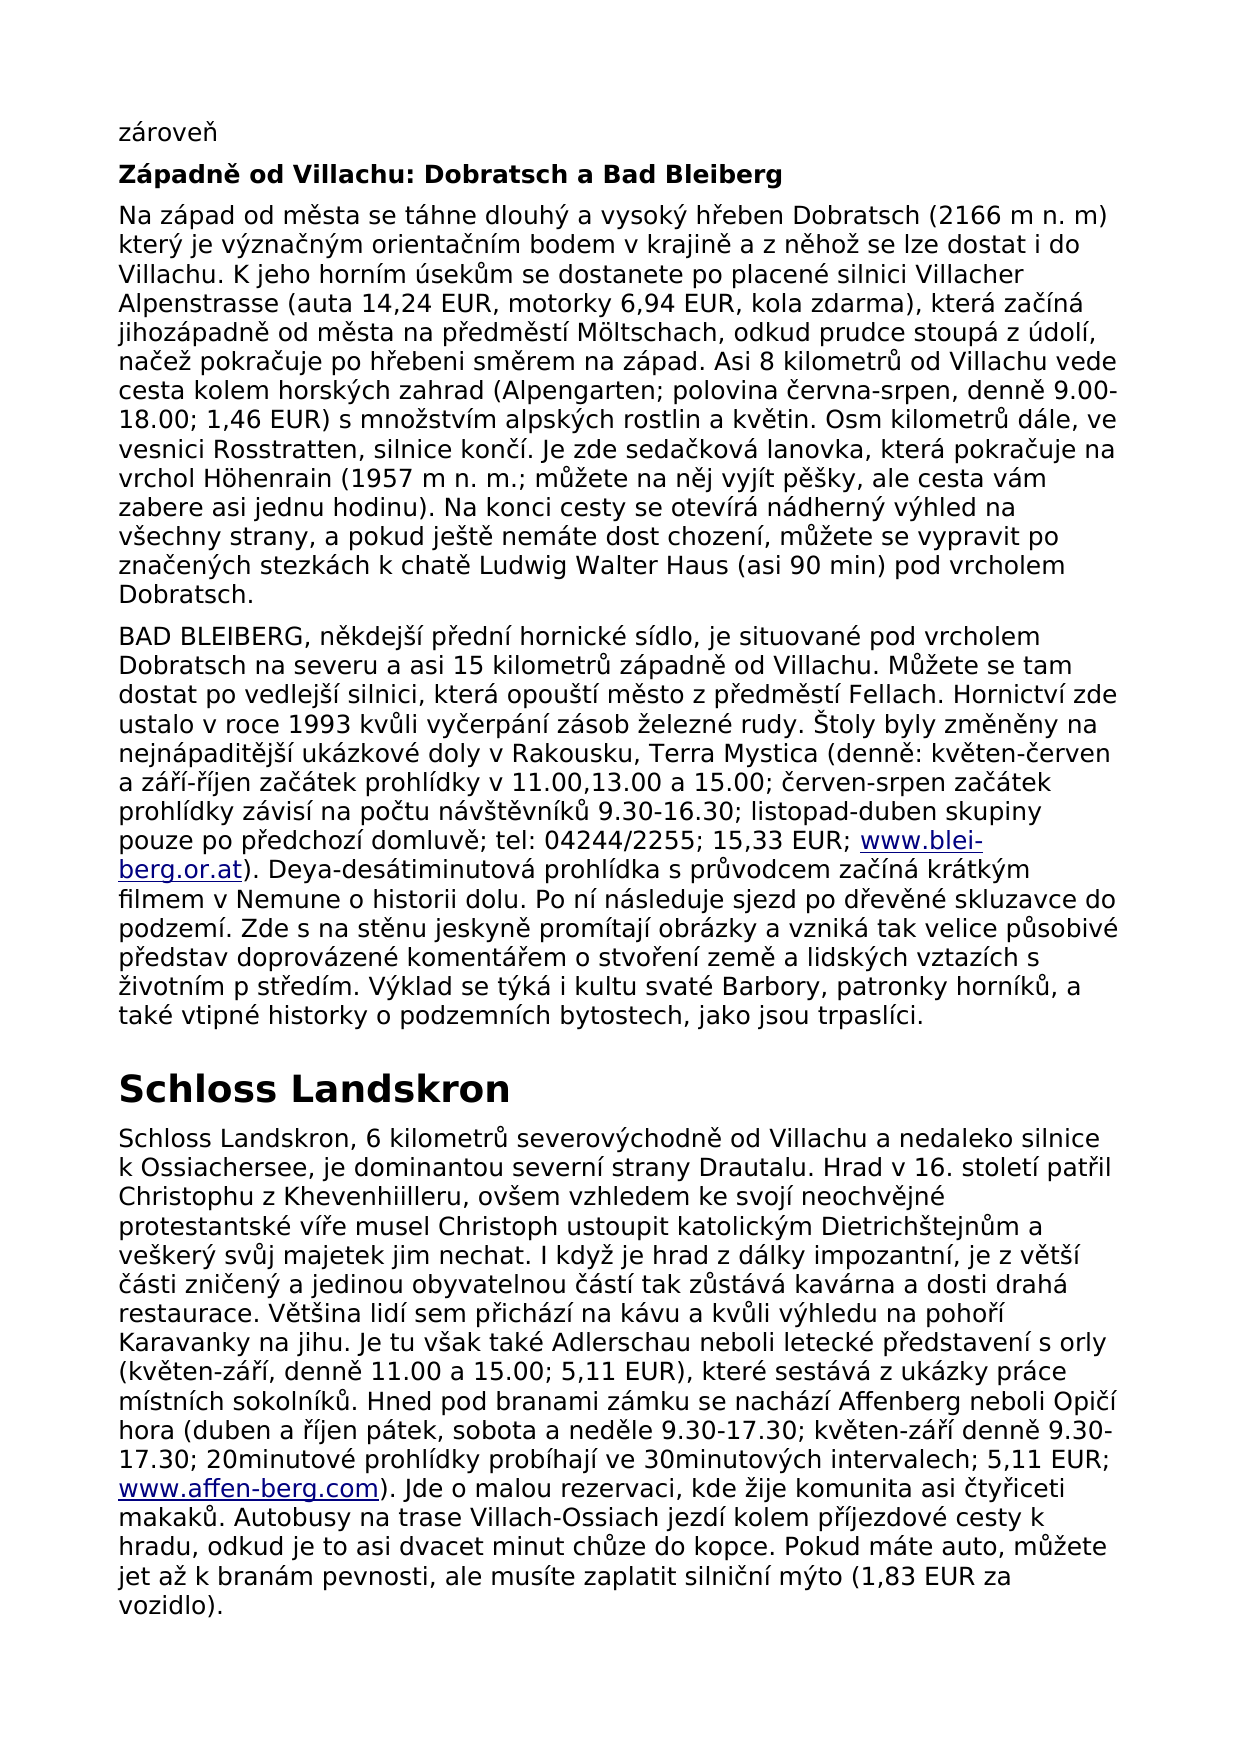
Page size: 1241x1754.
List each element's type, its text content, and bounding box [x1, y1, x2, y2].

text BAD BLEIBERG, někdejší přední hornické sídlo, je situované pod vrcholem Dobratsch na severu a asi 15 kilometrů západně od Villachu. Můžete se tam dostat po vedlejší silnici, která opouští město z předměstí Fellach. Hornictví zde ustalo v roce 1993 kvůli vyčerpání zásob železné rudy. Štoly byly změněny na nejnápaditější ukázkové doly v Rakousku, Terra Mystica (denně: květen-červen a září-říjen začátek prohlídky v 11.00,13.00 a 15.00; červen-srpen začátek prohlídky závisí na počtu návštěvníků 9.30-16.30; listopad-duben skupiny pouze po předchozí domluvě; tel: 04244/2255; 15,33 EUR; www.blei-berg.or.at). Deya-desátiminutová prohlídka s průvodcem začíná krátkým filmem v Nemune o historii dolu. Po ní následuje sjezd po dřevěné skluzavce do podzemí. Zde s na stěnu jeskyně promítají obrázky a vzniká tak velice působivé představ doprovázené komentářem o stvoření země a lidských vztazích s životním p středím. Výklad se týká i kultu svaté Barbory, patronky horníků, a také vtipné historky o podzemních bytostech, jako jsou trpaslíci. [118, 622, 1122, 1031]
text Západně od Villachu: Dobratsch a Bad Bleiberg [118, 160, 1122, 189]
text Schloss Landskron, 6 kilometrů severovýchodně od Villachu a nedaleko silnice k Ossiachersee, je dominantou severní strany Drautalu. Hrad v 16. století patřil Christophu z Khevenhiilleru, ovšem vzhledem ke svojí neochvějné protestantské víře musel Christoph ustoupit katolickým Dietrichštejnům a veškerý svůj majetek jim nechat. I když je hrad z dálky impozantní, je z větší části zničený a jedinou obyvatelnou částí tak zůstává kavárna a dosti drahá restaurace. Většina lidí sem přichází na kávu a kvůli výhledu na pohoří Karavanky na jihu. Je tu však také Adlerschau neboli letecké představení s orly (květen-září, denně 11.00 a 15.00; 5,11 EUR), které sestává z ukázky práce místních sokolníků. Hned pod branami zámku se nachází Affenberg neboli Opičí hora (duben a říjen pátek, sobota a neděle 9.30-17.30; květen-září denně 9.30-17.30; 20minutové prohlídky probíhají ve 30minutových intervalech; 5,11 EUR; www.affen-berg.com). Jde o malou rezervaci, kde žije komunita asi čtyřiceti makaků. Autobusy na trase Villach-Ossiach jezdí kolem příjezdové cesty k hradu, odkud je to asi dvacet minut chůze do kopce. Pokud máte auto, můžete jet až k branám pevnosti, ale musíte zaplatit silniční mýto (1,83 EUR za vozidlo). [118, 1124, 1122, 1620]
subtitle Schloss Landskron [118, 1068, 1122, 1112]
text Na západ od města se táhne dlouhý a vysoký hřeben Dobratsch (2166 m n. m) který je význačným orientačním bodem v krajině a z něhož se lze dostat i do Villachu. K jeho horním úsekům se dostanete po placené silnici Villacher Alpenstrasse (auta 14,24 EUR, motorky 6,94 EUR, kola zdarma), která začíná jihozápadně od města na předměstí Möltschach, odkud prudce stoupá z údolí, načež pokračuje po hřebeni směrem na západ. Asi 8 kilometrů od Villachu vede cesta kolem horských zahrad (Alpengarten; polovina června-srpen, denně 9.00-18.00; 1,46 EUR) s množstvím alpských rostlin a květin. Osm kilometrů dále, ve vesnici Rosstratten, silnice končí. Je zde sedačková lanovka, která pokračuje na vrchol Höhenrain (1957 m n. m.; můžete na něj vyjít pěšky, ale cesta vám zabere asi jednu hodinu). Na konci cesty se otevírá nádherný výhled na všechny strany, a pokud ještě nemáte dost chození, můžete se vypravit po značených stezkách k chatě Ludwig Walter Haus (asi 90 min) pod vrcholem Dobratsch. [118, 201, 1122, 610]
text zároveň [118, 118, 1122, 147]
